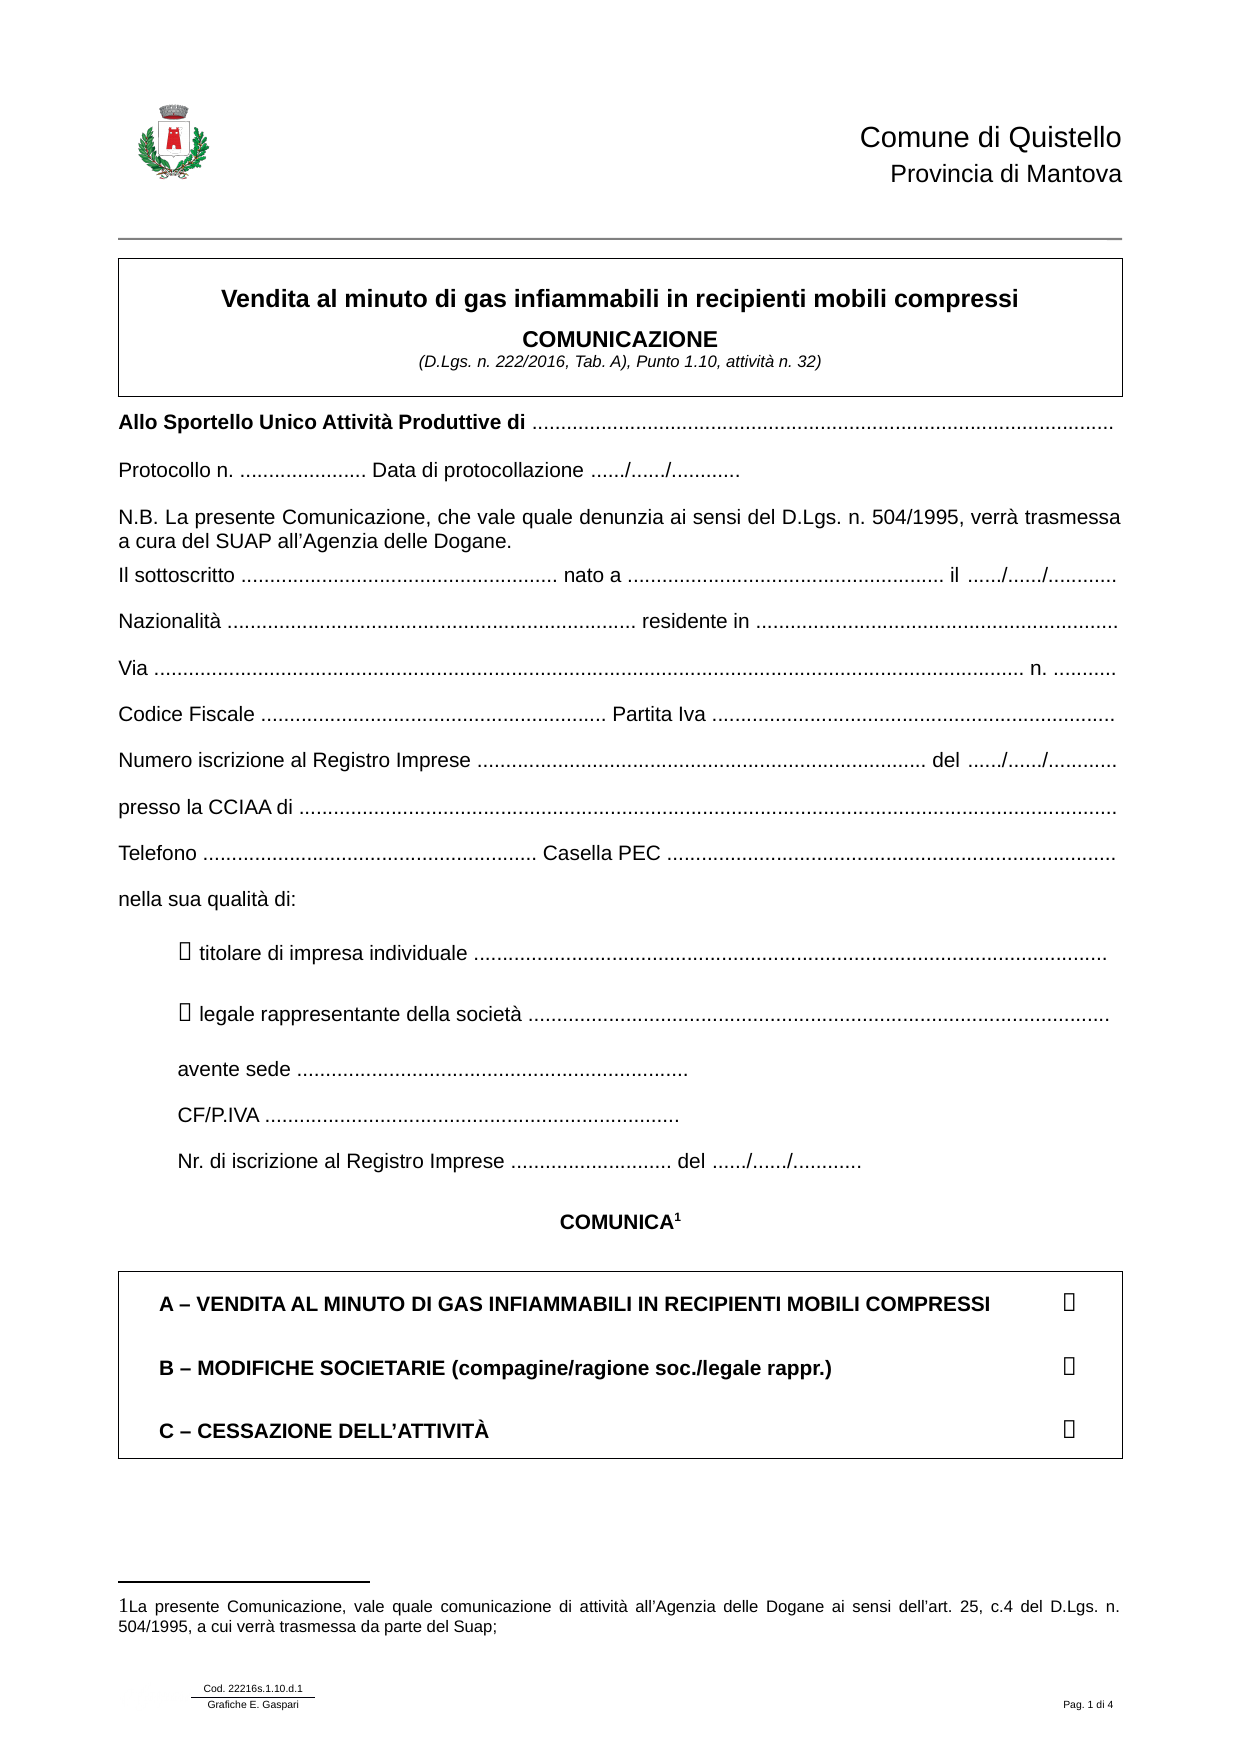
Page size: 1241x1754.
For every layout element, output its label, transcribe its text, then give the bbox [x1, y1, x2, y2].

text CF/P.IVA ........................................................................ [177, 1103, 1122, 1127]
picture [122, 90, 224, 221]
text nella sua qualità di: [118, 887, 1122, 911]
text Provincia di Mantova [224, 159, 1122, 188]
text Protocollo n. ...................... Data di protocollazione ....../....../............ [118, 458, 1122, 482]
table_header Vendita al minuto di gas infiammabili in recipienti mobili compressi COMUNICAZIONE (D.Lgs. n. 222/2016, Tab. A), Punto 1.10, attività n. 32) [119, 259, 1122, 396]
text Allo Sportello Unico Attività Produttive di ..................................................................................................... [118, 410, 1122, 434]
text  legale rappresentante della società ..................................................................................................... [177, 995, 1122, 1029]
text avente sede .................................................................... [177, 1057, 1122, 1081]
text COMUNICA [118, 1210, 1122, 1234]
text Telefono .......................................................... Casella PEC .............................................................................. [118, 841, 1122, 865]
text presso la CCIAA di .............................................................................................................................................. [118, 794, 1122, 818]
text Comune di Quistello [224, 121, 1122, 154]
text Via ....................................................................................................................................................... n. ........... [118, 656, 1122, 679]
table_header A – VENDITA AL MINUTO DI GAS INFIAMMABILI IN RECIPIENTI MOBILI COMPRESSI  B – MODIFICHE SOCIETARIE (compagine/ragione soc./legale rappr.)  C – CESSAZIONE DELL’ATTIVITÀ  [119, 1272, 1122, 1458]
text  titolare di impresa individuale .............................................................................................................. [177, 934, 1122, 968]
text La presente Comunicazione, vale quale comunicazione di attività all’Agenzia delle Dogane ai sensi dell’art. 25, c.4 del D.Lgs. n. 504/1995, a cui verrà trasmessa da parte del Suap; [118, 1593, 1122, 1636]
text Nazionalità ....................................................................... residente in ............................................................... [118, 609, 1122, 633]
text N.B. La presente Comunicazione, che vale quale denunzia ai sensi del D.Lgs. n. 504/1995, verrà trasmessa a cura del SUAP all’Agenzia delle Dogane. [118, 504, 1122, 552]
text Nr. di iscrizione al Registro Imprese ............................ del ....../....../............ [177, 1149, 1122, 1173]
text Codice Fiscale ............................................................ Partita Iva ...................................................................... [118, 702, 1122, 726]
text Numero iscrizione al Registro Imprese .............................................................................. del ....../....../............ [118, 748, 1122, 772]
text Il sottoscritto ....................................................... nato a ....................................................... il ....../....../............ [118, 563, 1122, 587]
